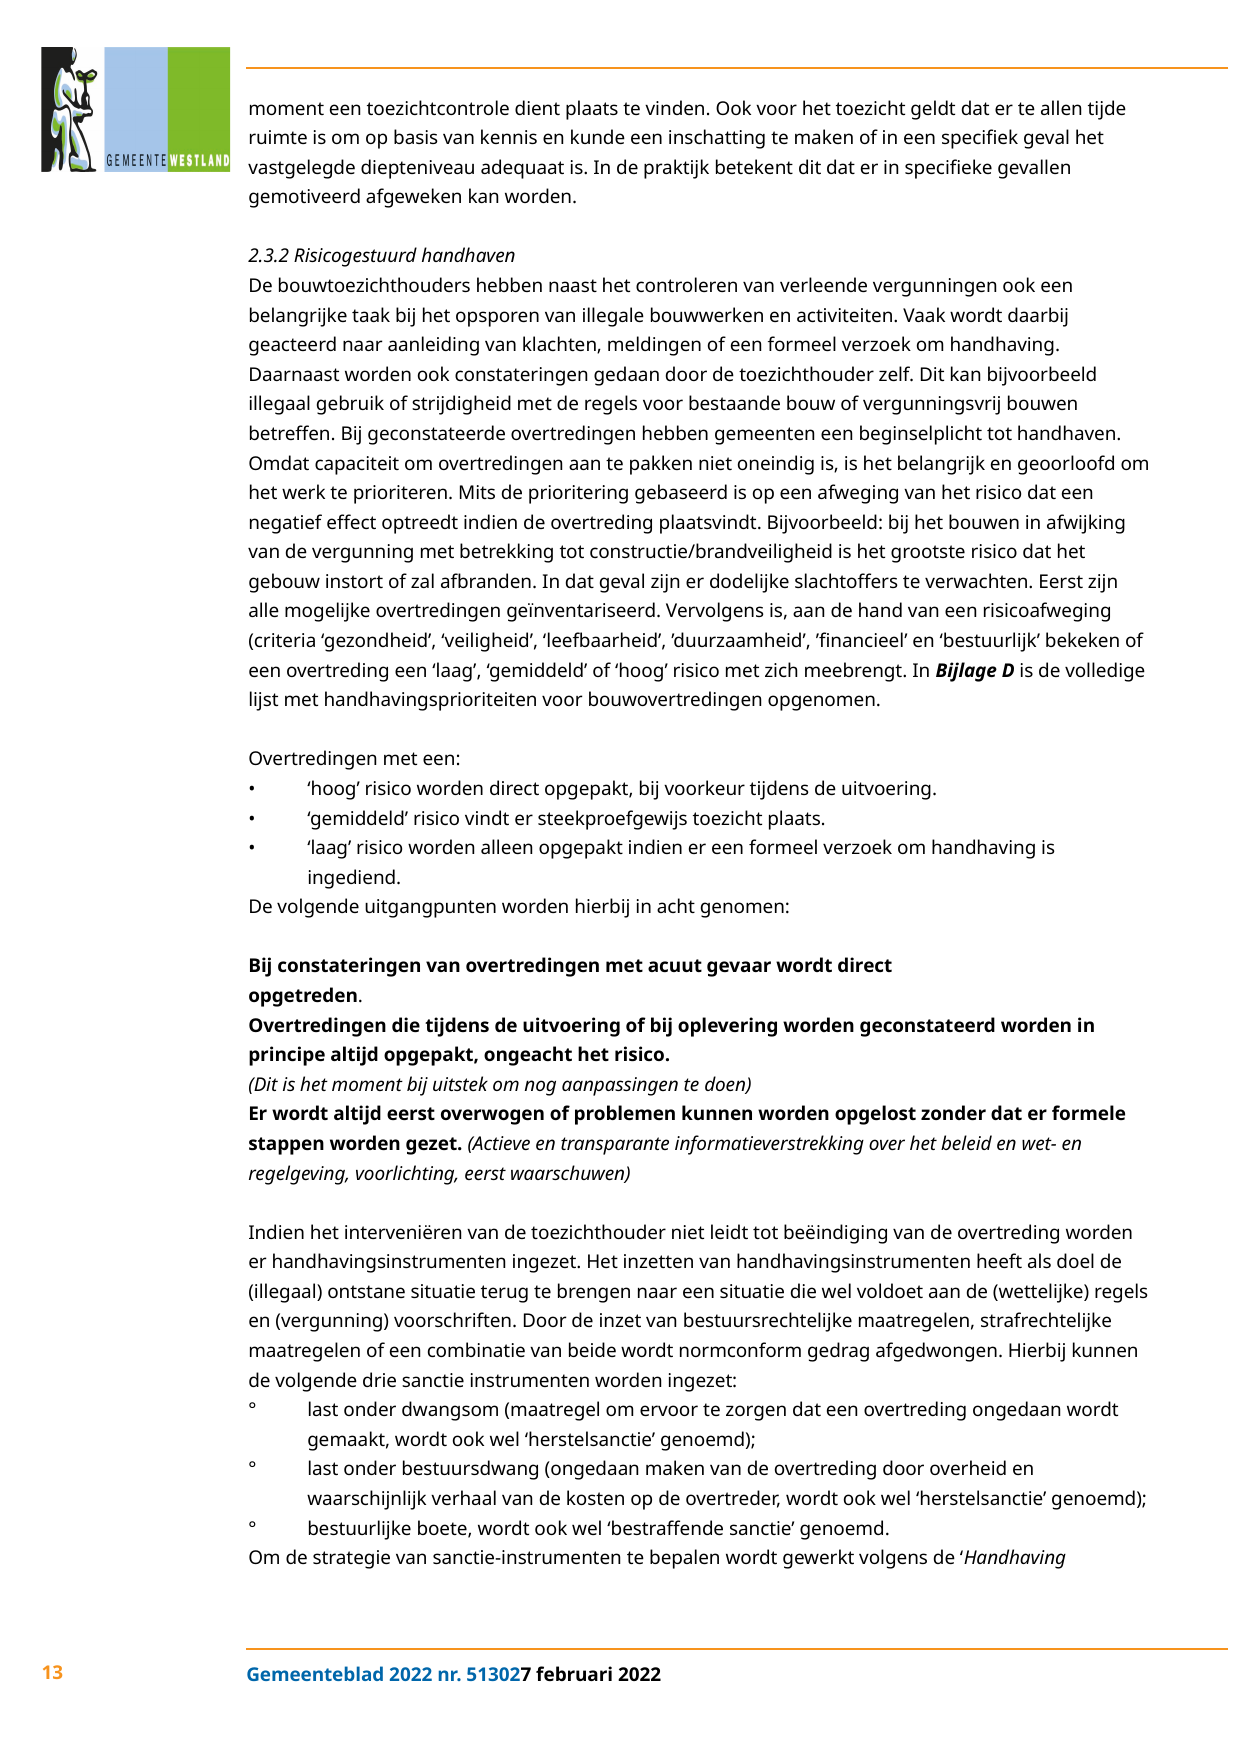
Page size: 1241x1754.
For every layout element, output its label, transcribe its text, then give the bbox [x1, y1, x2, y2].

text opgetreden. [248, 982, 1152, 1008]
list last onder dwangsom (maatregel om ervoor te zorgen dat een overtreding ongedaan wordt gemaakt, wordt ook wel ‘herstelsanctie’ genoemd); [248, 1396, 1152, 1452]
text 2.3.2 Risicogestuurd handhaven [248, 243, 1152, 268]
list ‘hoog’ risico worden direct opgepakt, bij voorkeur tijdens de uitvoering. [248, 775, 1152, 801]
list last onder bestuursdwang (ongedaan maken van de overtreding door overheid en waarschijnlijk verhaal van de kosten op de overtreder, wordt ook wel ‘herstelsanctie’ genoemd); [248, 1456, 1152, 1511]
text Overtredingen met een: [248, 746, 1152, 771]
text De bouwtoezichthouders hebben naast het controleren van verleende vergunningen ook een belangrijke taak bij het opsporen van illegale bouwwerken en activiteiten. Vaak wordt daarbij geacteerd naar aanleiding van klachten, meldingen of een formeel verzoek om handhaving. Daarnaast worden ook constateringen gedaan door de toezichthouder zelf. Dit kan bijvoorbeeld illegaal gebruik of strijdigheid met de regels voor bestaande bouw of vergunningsvrij bouwen betreffen. Bij geconstateerde overtredingen hebben gemeenten een beginselplicht tot handhaven. Omdat capaciteit om overtredingen aan te pakken niet oneindig is, is het belangrijk en geoorloofd om het werk te prioriteren. Mits de prioritering gebaseerd is op een afweging van het risico dat een negatief effect optreedt indien de overtreding plaatsvindt. Bijvoorbeeld: bij het bouwen in afwijking van de vergunning met betrekking tot constructie/brandveiligheid is het grootste risico dat het gebouw instort of zal afbranden. In dat geval zijn er dodelijke slachtoffers te verwachten. Eerst zijn alle mogelijke overtredingen geïnventariseerd. Vervolgens is, aan de hand van een risicoafweging (criteria ‘gezondheid’, ‘veiligheid’, ‘leefbaarheid’, ’duurzaamheid’, ’financieel’ en ‘bestuurlijk’ bekeken of een overtreding een ‘laag’, ‘gemiddeld’ of ‘hoog’ risico met zich meebrengt. In Bijlage D is de volledige lijst met handhavingsprioriteiten voor bouwovertredingen opgenomen. [248, 272, 1152, 712]
text Om de strategie van sanctie-instrumenten te bepalen wordt gewerkt volgens de ‘Handhaving [248, 1544, 1152, 1570]
text De volgende uitgangpunten worden hierbij in acht genomen: [248, 893, 1152, 919]
text moment een toezichtcontrole dient plaats te vinden. Ook voor het toezicht geldt dat er te allen tijde ruimte is om op basis van kennis en kunde een inschatting te maken of in een specifiek geval het vastgelegde diepteniveau adequaat is. In de praktijk betekent dit dat er in specifieke gevallen gemotiveerd afgeweken kan worden. [248, 95, 1152, 209]
text Overtredingen die tijdens de uitvoering of bij oplevering worden geconstateerd worden in principe altijd opgepakt, ongeacht het risico. [248, 1012, 1152, 1067]
list bestuurlijke boete, wordt ook wel ‘bestraffende sanctie’ genoemd. [248, 1515, 1152, 1541]
text Indien het interveniëren van de toezichthouder niet leidt tot beëindiging van de overtreding worden er handhavingsinstrumenten ingezet. Het inzetten van handhavingsinstrumenten heeft als doel de (illegaal) ontstane situatie terug te brengen naar een situatie die wel voldoet aan de (wettelijke) regels en (vergunning) voorschriften. Door de inzet van bestuursrechtelijke maatregelen, strafrechtelijke maatregelen of een combinatie van beide wordt normconform gedrag afgedwongen. Hierbij kunnen de volgende drie sanctie instrumenten worden ingezet: [248, 1219, 1152, 1393]
list ‘laag’ risico worden alleen opgepakt indien er een formeel verzoek om handhaving is ingediend. [248, 834, 1152, 890]
list ‘gemiddeld’ risico vindt er steekproefgewijs toezicht plaats. [248, 805, 1152, 831]
picture [41, 47, 231, 172]
text (Dit is het moment bij uitstek om nog aanpassingen te doen) [248, 1071, 1152, 1097]
text Bij constateringen van overtredingen met acuut gevaar wordt direct [248, 953, 1152, 978]
text Er wordt altijd eerst overwogen of problemen kunnen worden opgelost zonder dat er formele stappen worden gezet. (Actieve en transparante informatieverstrekking over het beleid en wet- en regelgeving, voorlichting, eerst waarschuwen) [248, 1101, 1152, 1186]
